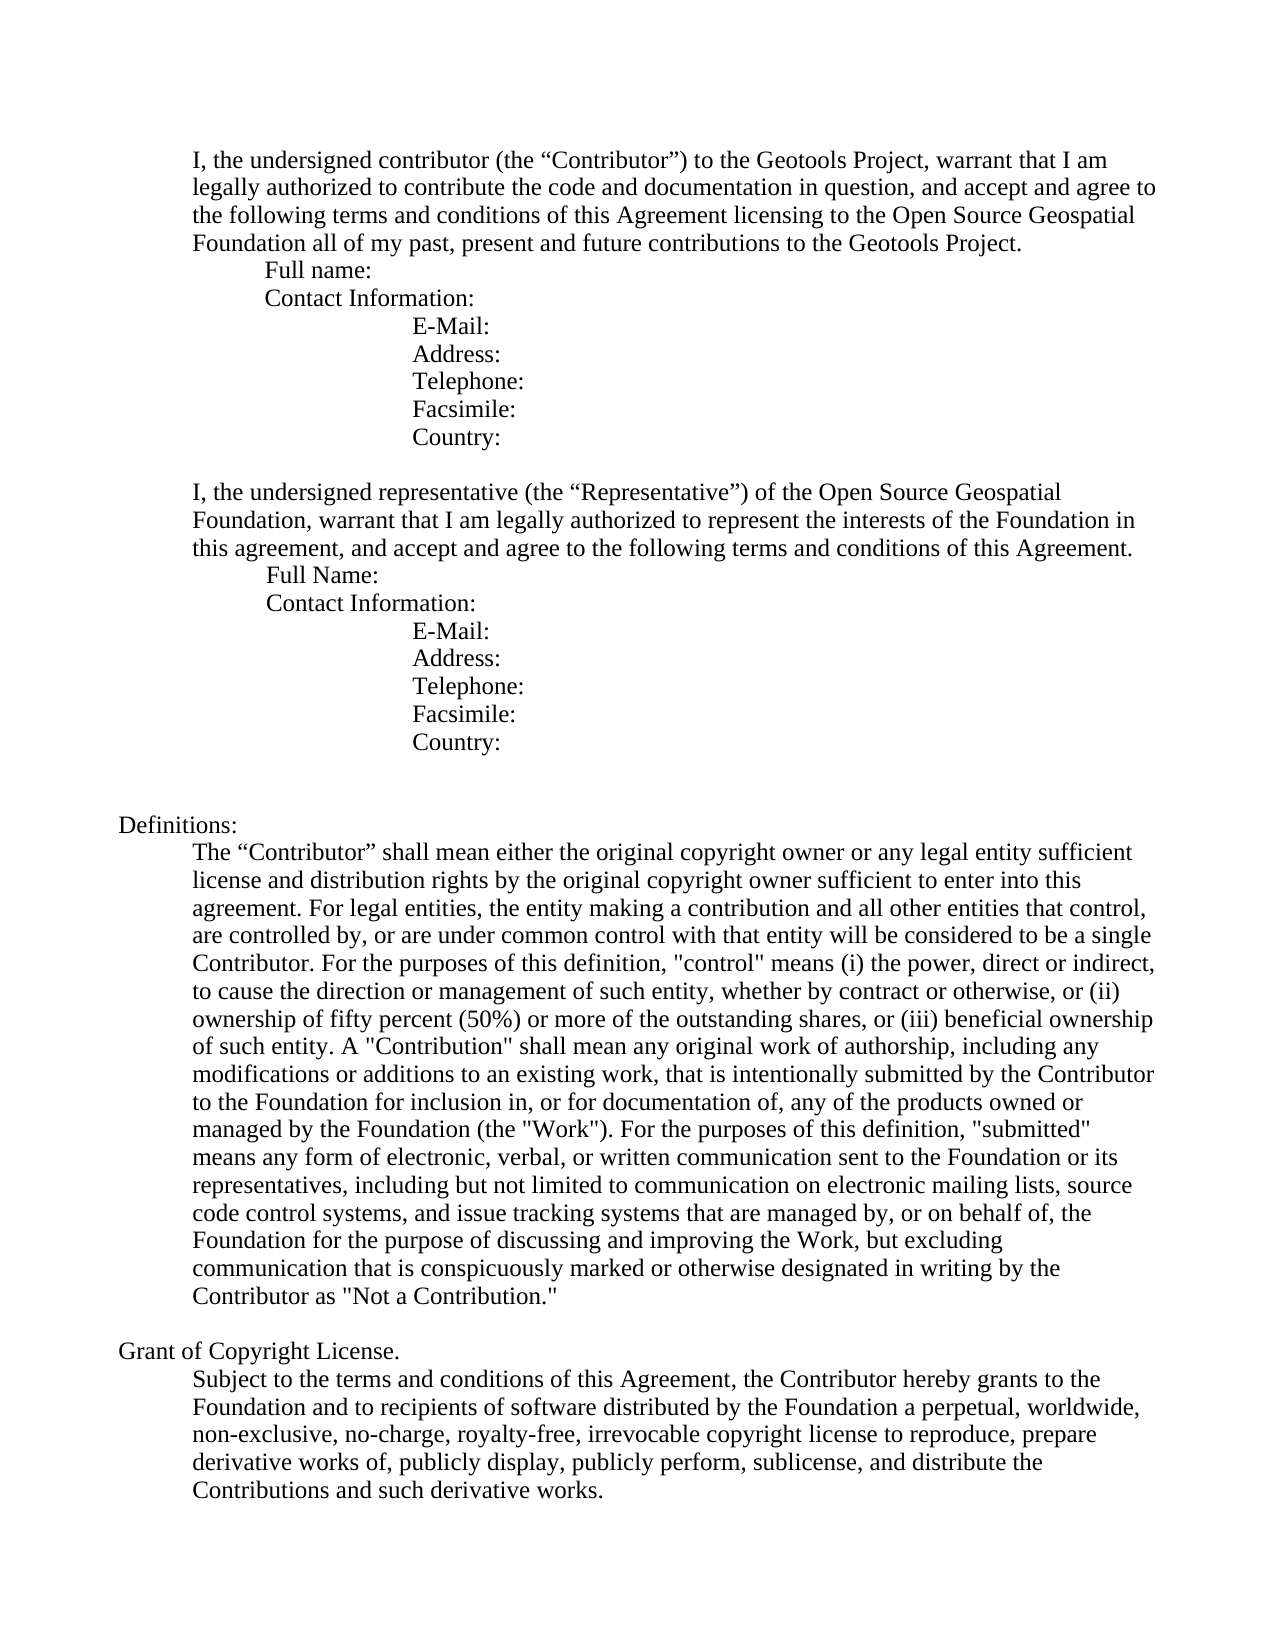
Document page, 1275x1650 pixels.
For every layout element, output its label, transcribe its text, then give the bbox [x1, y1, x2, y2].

text Country: [412, 423, 1157, 451]
text Definitions: [118, 811, 1157, 838]
text Grant of Copyright License. [118, 1337, 1157, 1365]
text E-Mail: [412, 312, 1157, 340]
text Telephone: [412, 672, 1157, 700]
text I, the undersigned representative (the “Representative”) of the Open Source Geospatial Foundation, warrant that I am legally authorized to represent the interests of the Foundation in this agreement, and accept and agree to the following terms and conditions of this Agreement. [192, 478, 1157, 561]
text Facsimile: [412, 395, 1157, 423]
text E-Mail: [412, 617, 1157, 644]
text Contact Information: [264, 284, 1157, 312]
text Full name: [264, 257, 1157, 284]
text Full Name: [266, 561, 1157, 589]
text Contact Information: [266, 589, 1157, 617]
text Address: [412, 644, 1157, 672]
text I, the undersigned contributor (the “Contributor”) to the Geotools Project, warrant that I am legally authorized to contribute the code and documentation in question, and accept and agree to the following terms and conditions of this Agreement licensing to the Open Source Geospatial Foundation all of my past, present and future contributions to the Geotools Project. [192, 146, 1157, 257]
text The “Contributor” shall mean either the original copyright owner or any legal entity sufficient license and distribution rights by the original copyright owner sufficient to enter into this agreement. For legal entities, the entity making a contribution and all other entities that control, are controlled by, or are under common control with that entity will be considered to be a single Contributor. For the purposes of this definition, "control" means (i) the power, direct or indirect, to cause the direction or management of such entity, whether by contract or otherwise, or (ii) ownership of fifty percent (50%) or more of the outstanding shares, or (iii) beneficial ownership of such entity. A "Contribution" shall mean any original work of authorship, including any modifications or additions to an existing work, that is intentionally submitted by the Contributor to the Foundation for inclusion in, or for documentation of, any of the products owned or managed by the Foundation (the "Work"). For the purposes of this definition, "submitted" means any form of electronic, verbal, or written communication sent to the Foundation or its representatives, including but not limited to communication on electronic mailing lists, source code control systems, and issue tracking systems that are managed by, or on behalf of, the Foundation for the purpose of discussing and improving the Work, but excluding communication that is conspicuously marked or otherwise designated in writing by the Contributor as "Not a Contribution." [192, 838, 1157, 1309]
text Address: [412, 340, 1157, 367]
text Subject to the terms and conditions of this Agreement, the Contributor hereby grants to the Foundation and to recipients of software distributed by the Foundation a perpetual, worldwide, non-exclusive, no-charge, royalty-free, irrevocable copyright license to reproduce, prepare derivative works of, publicly display, publicly perform, sublicense, and distribute the Contributions and such derivative works. [192, 1365, 1157, 1503]
text Facsimile: [412, 700, 1157, 728]
text Telephone: [412, 367, 1157, 395]
text Country: [412, 728, 1157, 755]
